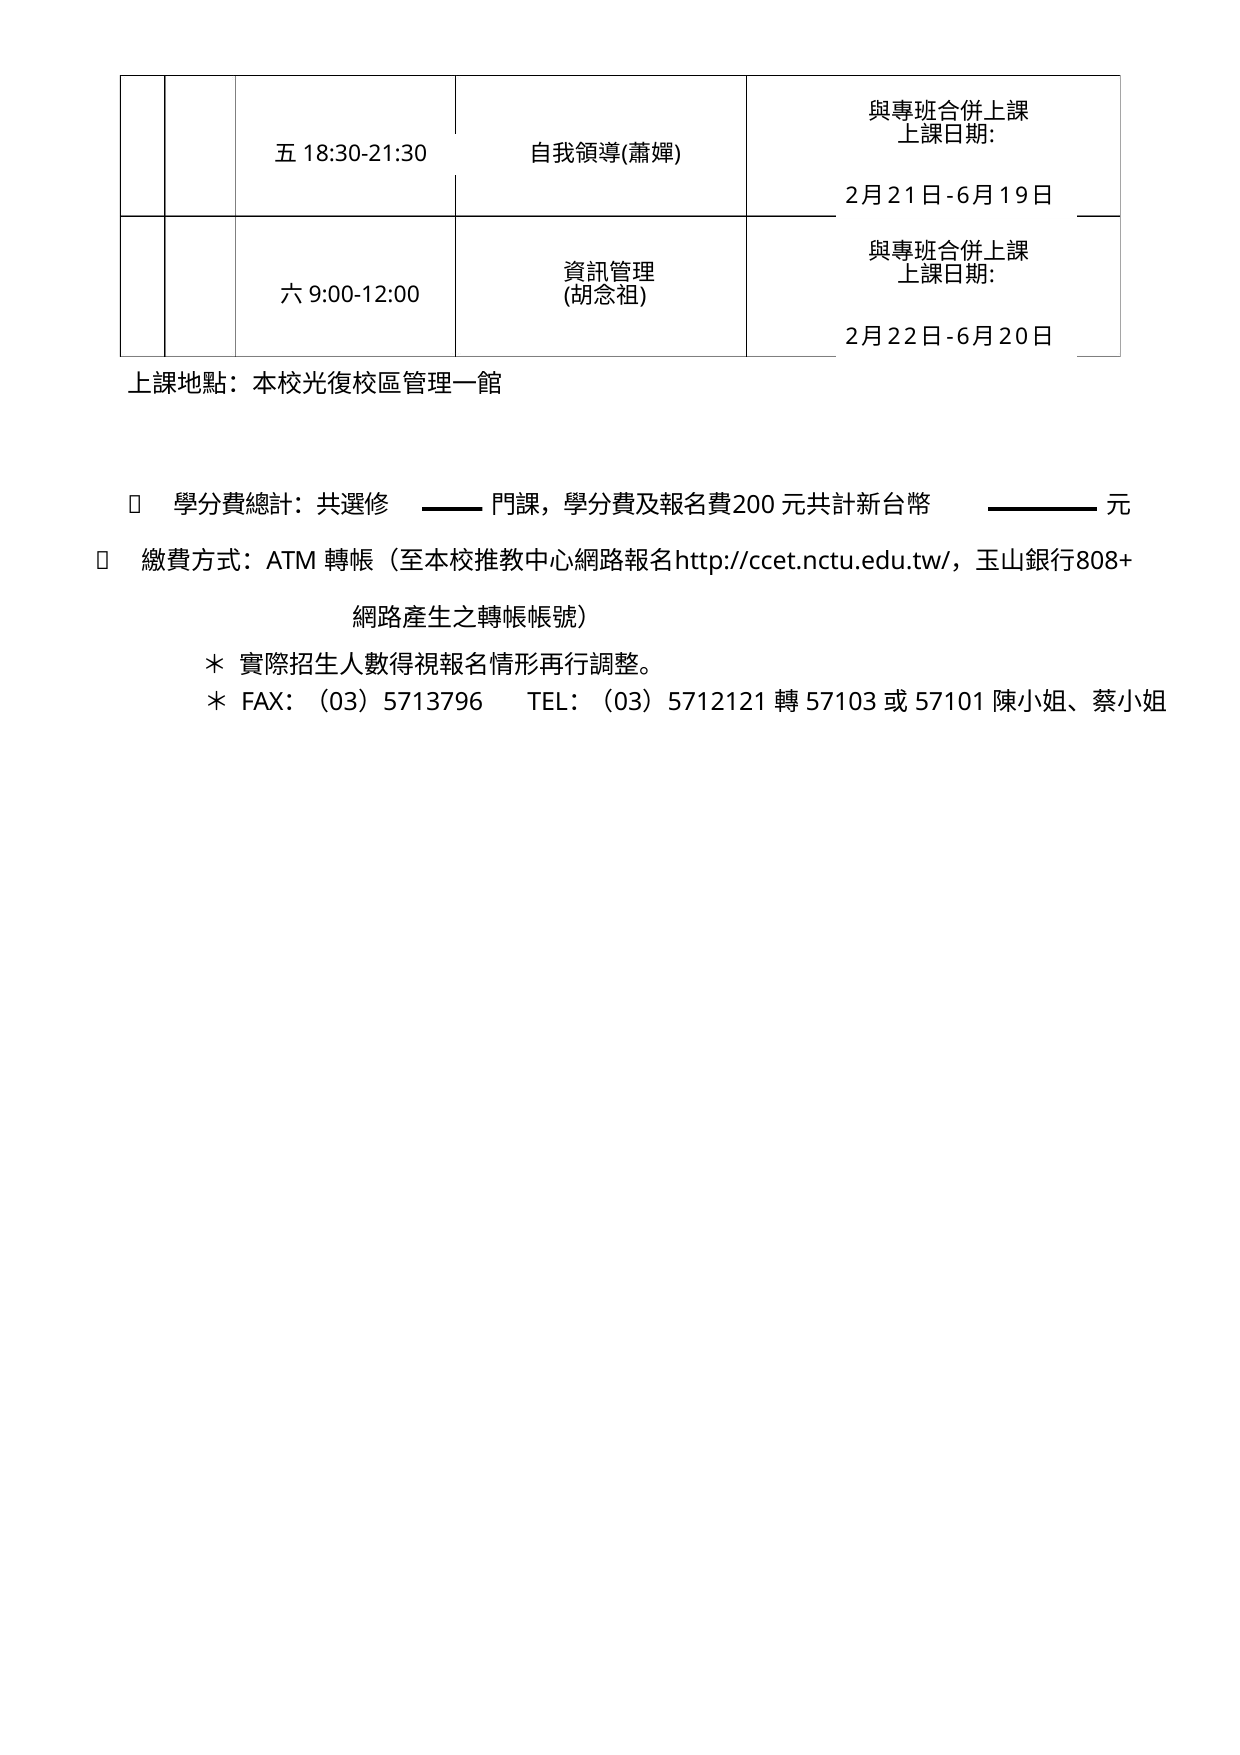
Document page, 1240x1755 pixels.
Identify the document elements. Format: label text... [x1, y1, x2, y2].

picture [119, 75, 1121, 357]
text 六 9:00-12:00 [280, 284, 446, 307]
text 與專班合併上課 [868, 101, 1045, 124]
text 自我領導(蕭嬋) [529, 143, 707, 166]
text 資訊管理 [564, 262, 672, 285]
text 2月21日-6月19日 [845, 185, 1068, 208]
text  學分費總計：共選修 [127, 491, 413, 519]
text 2月22日-6月20日 [845, 326, 1068, 349]
text (胡念祖) [564, 285, 672, 308]
text 門課，學分費及報名費200 元共計新台幣 [491, 492, 979, 519]
text TEL：（03）5712121 轉57103 或57101 陳小姐、蔡小姐 [527, 688, 1202, 716]
text 五 18:30-21:30 [274, 143, 451, 166]
text 元 [1106, 494, 1151, 519]
text 上課地點：本校光復校區管理一館 [127, 372, 541, 397]
text 網路產生之轉帳帳號） [352, 606, 622, 631]
text ＊ 實際招生人數得視報名情形再行調整。 [202, 653, 716, 678]
text 上課日期: [897, 264, 1045, 287]
text 上課日期: [897, 124, 1045, 147]
picture [988, 507, 1097, 511]
text ＊ FAX：（03）5713796 [204, 688, 488, 716]
picture [422, 507, 483, 511]
text 與專班合併上課 [868, 241, 1045, 264]
text  繳費方式：ATM 轉帳（至本校推教中心網路報名http://ccet.nctu.edu.tw/，玉山銀行808+ [95, 548, 1231, 575]
